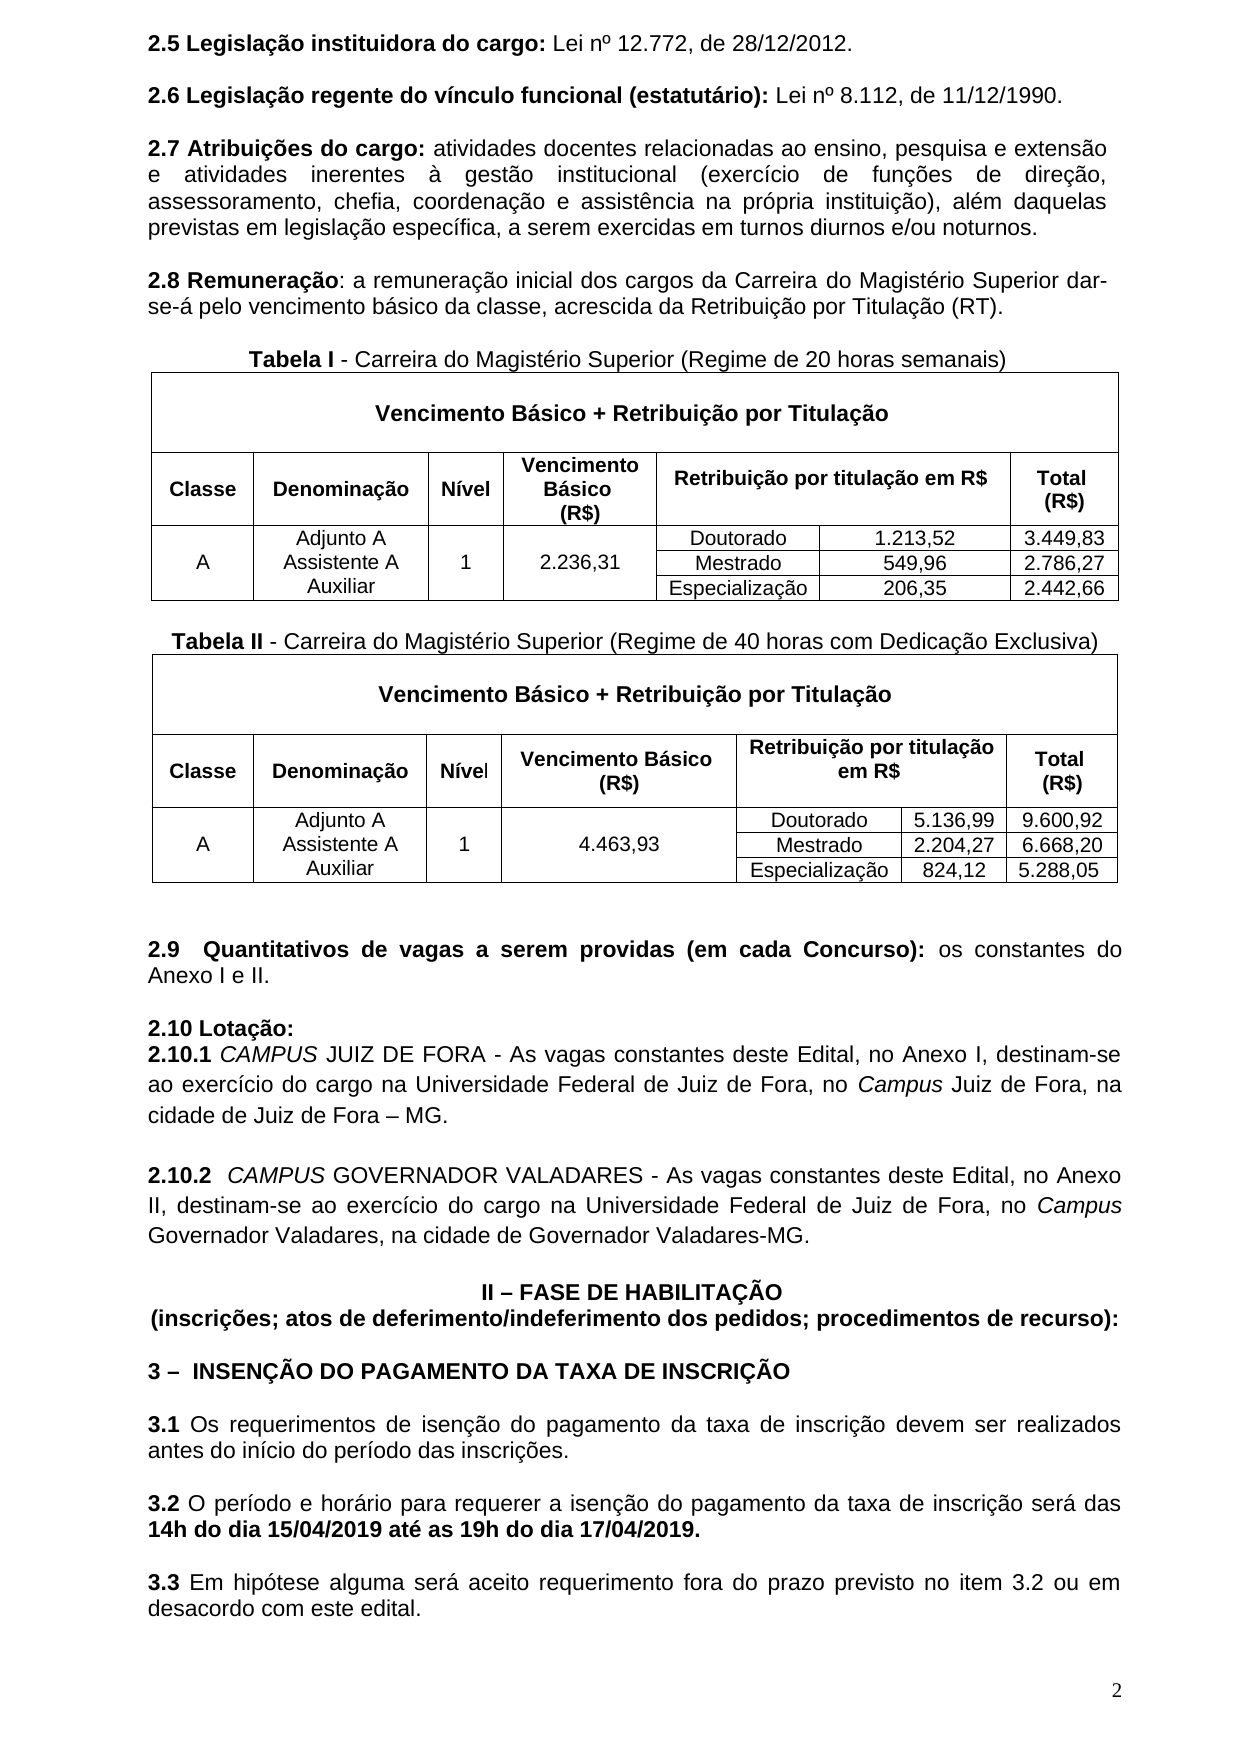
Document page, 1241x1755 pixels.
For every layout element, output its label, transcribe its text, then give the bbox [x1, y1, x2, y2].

text 3 – INSENÇÃO DO PAGAMENTO DA TAXA DE INSCRIÇÃO [148, 1358, 1122, 1384]
text 2.10.1 CAMPUS JUIZ DE FORA - As vagas constantes deste Edital, no Anexo I, destinam-se ao exercício do cargo na Universidade Federal de Juiz de Fora, no Campus Juiz de Fora, na cidade de Juiz de Fora – MG. [148, 1041, 1122, 1128]
table_cell Especialização [737, 858, 901, 882]
table_cell 2.236,31 [504, 526, 656, 600]
table_cell 3.449,83 [1011, 526, 1118, 550]
table_cell Doutorado [737, 808, 901, 832]
text 2.7 Atribuições do cargo: atividades docentes relacionadas ao ensino, pesquisa e extensão e atividades inerentes à gestão institucional (exercício de funções de direção, assessoramento, chefia, coordenação e assistência na própria instituição), além daquelas previstas em legislação específica, a serem exercidas em turnos diurnos e/ou noturnos. [148, 135, 1107, 240]
table_cell 1.213,52 [820, 526, 1010, 550]
text 2.10.2 CAMPUS GOVERNADOR VALADARES - As vagas constantes deste Edital, no Anexo II, destinam-se ao exercício do cargo na Universidade Federal de Juiz de Fora, no Campus Governador Valadares, na cidade de Governador Valadares-MG. [148, 1162, 1122, 1249]
table_cell 2.442,66 [1011, 576, 1118, 600]
table_cell 2.786,27 [1011, 551, 1118, 575]
table_cell 5.136,99 [902, 808, 1006, 832]
table_cell Retribuição por titulação em R$ [657, 453, 1010, 525]
table_cell Classe [153, 735, 253, 807]
table_cell 5.288,05 [1007, 858, 1117, 882]
table_cell 4.463,93 [502, 808, 736, 882]
text 2.8 Remuneração: a remuneração inicial dos cargos da Carreira do Magistério Superior dar-se-á pelo vencimento básico da classe, acrescida da Retribuição por Titulação (RT). [148, 267, 1107, 319]
table_cell Adjunto A Assistente A Auxiliar [254, 808, 426, 882]
table_cell Denominação [254, 735, 426, 807]
text 3.2 O período e horário para requerer a isenção do pagamento da taxa de inscrição será das 14h do dia 15/04/2019 até as 19h do dia 17/04/2019. [148, 1490, 1122, 1542]
text 2.6 Legislação regente do vínculo funcional (estatutário): Lei nº 8.112, de 11/12/1990. [148, 82, 1107, 109]
table_cell 206,35 [820, 576, 1010, 600]
text II – FASE DE HABILITAÇÃO [148, 1279, 1122, 1305]
table_cell Nível [427, 735, 501, 807]
table_cell Classe [152, 453, 253, 525]
text 2.5 Legislação instituidora do cargo: Lei nº 12.772, de 28/12/2012. [148, 29, 1107, 56]
text 3.3 Em hipótese alguma será aceito requerimento fora do prazo previsto no item 3.2 ou em desacordo com este edital. [148, 1569, 1122, 1622]
text (inscrições; atos de deferimento/indeferimento dos pedidos; procedimentos de recurso): [148, 1305, 1122, 1332]
table_cell 2.204,27 [902, 833, 1006, 857]
table_cell Retribuição por titulação em R$ [737, 735, 1006, 807]
table_cell Doutorado [657, 526, 819, 550]
table_cell 549,96 [820, 551, 1010, 575]
table_cell 9.600,92 [1007, 808, 1117, 832]
table_cell A [152, 526, 253, 600]
table_cell Adjunto A Assistente A Auxiliar [254, 526, 428, 600]
table_cell Especialização [657, 576, 819, 600]
table_cell Mestrado [657, 551, 819, 575]
table_header Vencimento Básico + Retribuição por Titulação [152, 373, 1118, 452]
table_cell 1 [429, 526, 503, 600]
table_cell 824,12 [902, 858, 1006, 882]
table_cell Mestrado [737, 833, 901, 857]
table_cell Total (R$) [1011, 453, 1118, 525]
text 3.1 Os requerimentos de isenção do pagamento da taxa de inscrição devem ser realizados antes do início do período das inscrições. [148, 1411, 1122, 1463]
table_header Vencimento Básico + Retribuição por Titulação [153, 655, 1117, 734]
text 2.10 Lotação: [148, 1015, 1122, 1041]
table_cell Nível [429, 453, 503, 525]
table_cell Vencimento Básico (R$) [504, 453, 656, 525]
table_cell Denominação [254, 453, 428, 525]
table_cell Vencimento Básico (R$) [502, 735, 736, 807]
table_cell 6.668,20 [1007, 833, 1117, 857]
table_cell 1 [427, 808, 501, 882]
table_cell Total (R$) [1007, 735, 1117, 807]
text 2.9 Quantitativos de vagas a serem providas (em cada Concurso): os constantes do Anexo I e II. [148, 936, 1122, 988]
text Tabela II - Carreira do Magistério Superior (Regime de 40 horas com Dedicação Exclusiva) [148, 628, 1122, 654]
text Tabela I - Carreira do Magistério Superior (Regime de 20 horas semanais) [148, 346, 1107, 372]
table_cell A [153, 808, 253, 882]
